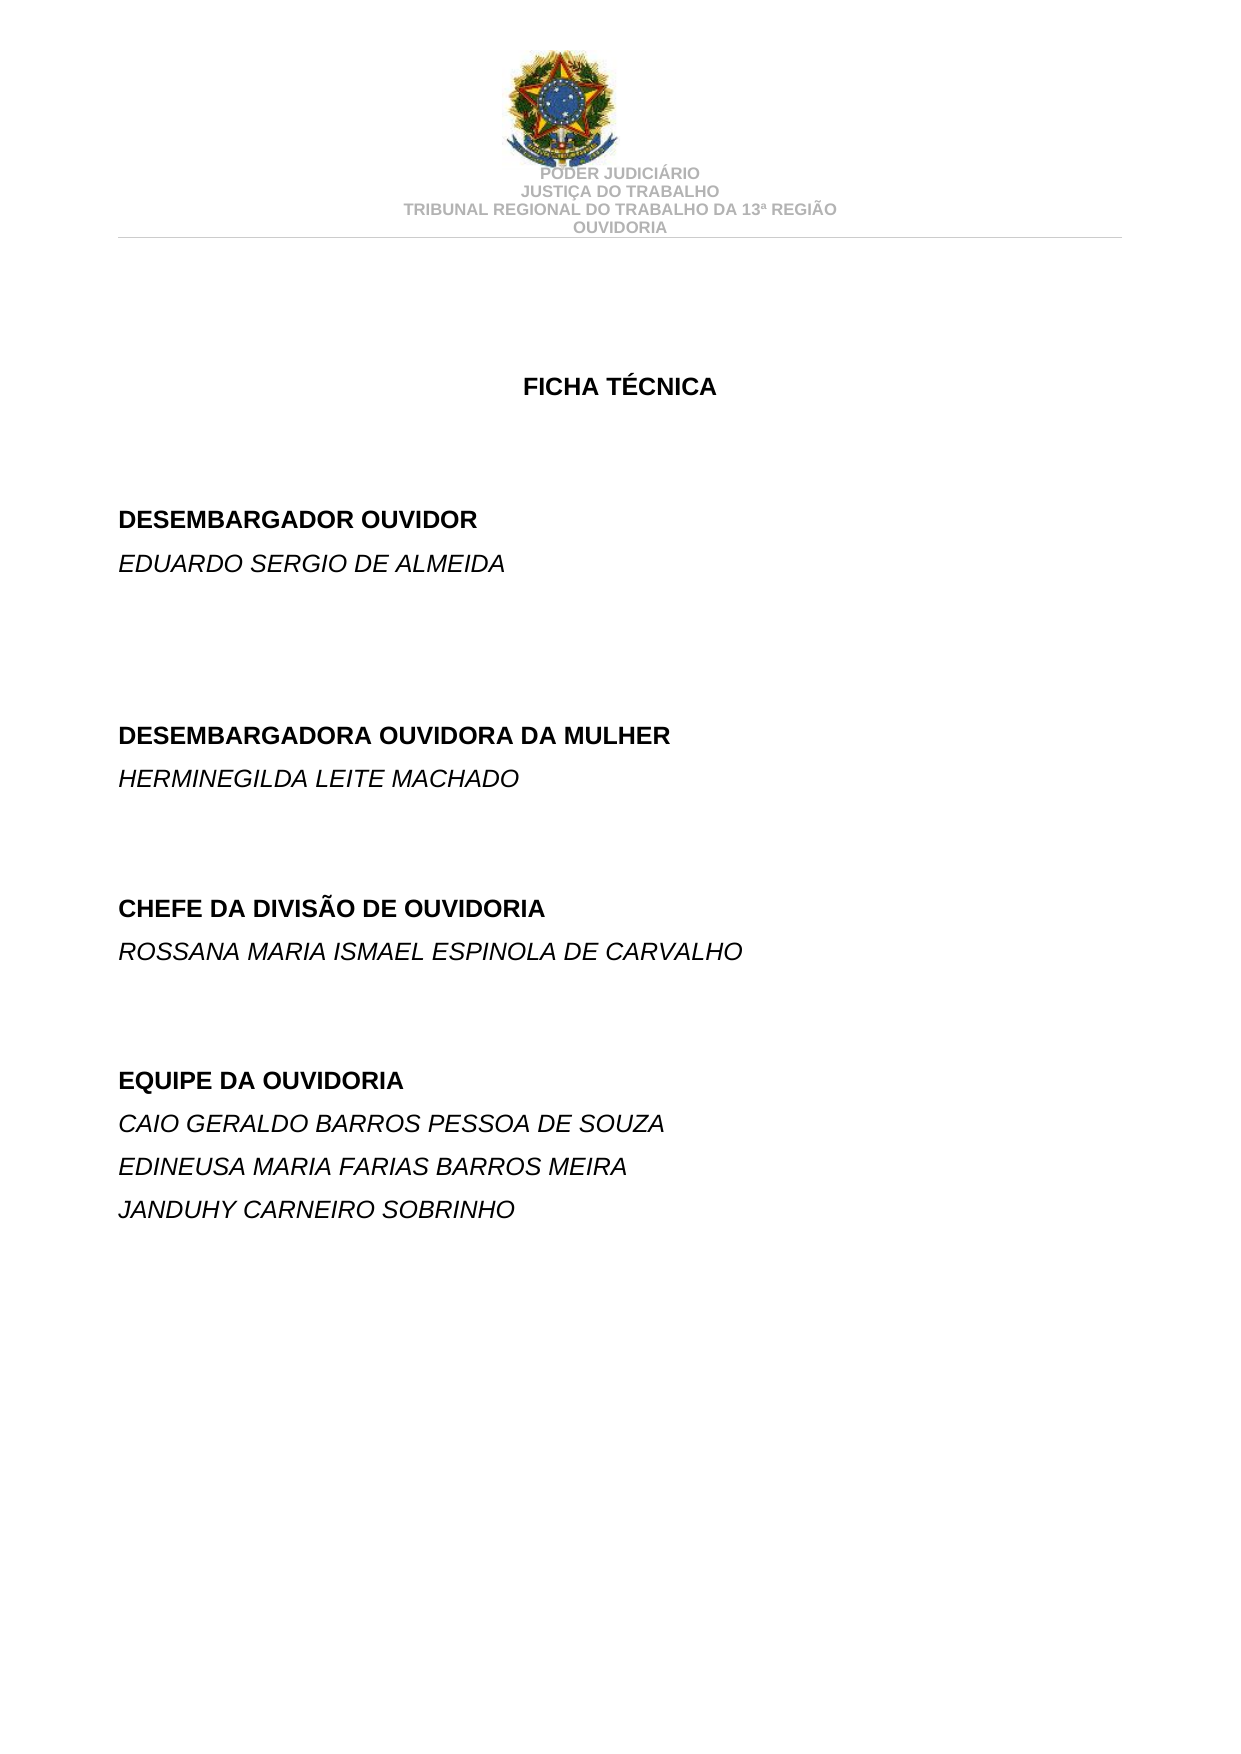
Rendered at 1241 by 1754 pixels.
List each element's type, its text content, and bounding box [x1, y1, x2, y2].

text EQUIPE DA OUVIDORIA [118, 1066, 1122, 1095]
text FICHA TÉCNICA [118, 372, 1122, 401]
text CHEFE DA DIVISÃO DE OUVIDORIA [118, 894, 1122, 922]
text DESEMBARGADOR OUVIDOR [118, 506, 1122, 534]
picture [501, 50, 621, 170]
text DESEMBARGADORA OUVIDORA DA MULHER [118, 721, 1122, 750]
text HERMINEGILDA LEITE MACHADO [118, 764, 1122, 793]
text ROSSANA MARIA ISMAEL ESPINOLA DE CARVALHO [118, 937, 1122, 966]
text EDINEUSA MARIA FARIAS BARROS MEIRA [118, 1152, 1122, 1181]
text JANDUHY CARNEIRO SOBRINHO [118, 1196, 1122, 1224]
text CAIO GERALDO BARROS PESSOA DE SOUZA [118, 1109, 1122, 1138]
text EDUARDO SERGIO DE ALMEIDA [118, 549, 1122, 577]
